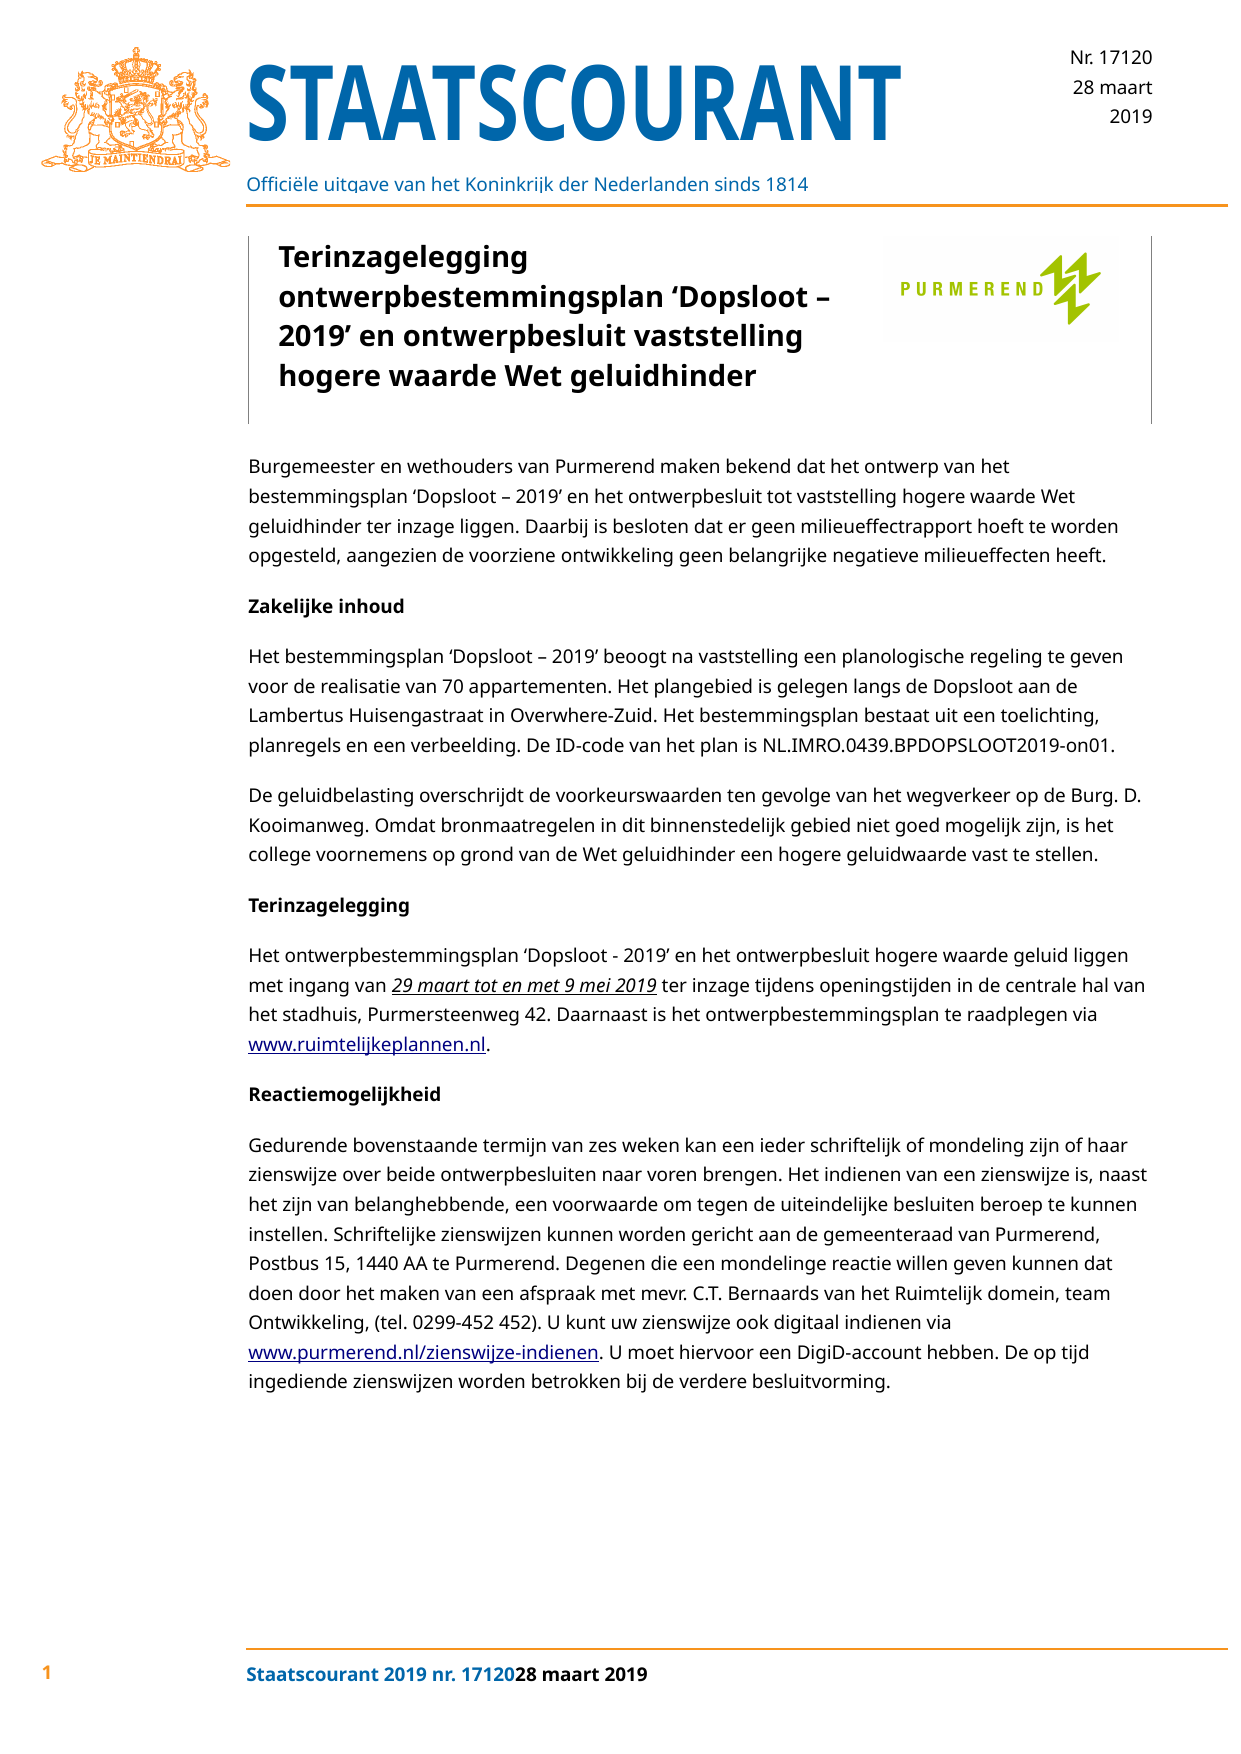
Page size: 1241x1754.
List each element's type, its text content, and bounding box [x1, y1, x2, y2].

text Burgemeester en wethouders van Purmerend maken bekend dat het ontwerp van het bestemmingsplan ‘Dopsloot – 2019’ en het ontwerpbesluit tot vaststelling hogere waarde Wet geluidhinder ter inzage liggen. Daarbij is besloten dat er geen milieueffectrapport hoeft te worden opgesteld, aangezien de voorziene ontwikkeling geen belangrijke negatieve milieueffecten heeft. [248, 454, 1152, 568]
text De geluidbelasting overschrijdt de voorkeurswaarden ten gevolge van het wegverkeer op de Burg. D. Kooimanweg. Omdat bronmaatregelen in dit binnenstedelijk gebied niet goed mogelijk zijn, is het college voornemens op grond van de Wet geluidhinder een hogere geluidwaarde vast te stellen. [248, 782, 1152, 867]
text Zakelijke inhoud [248, 593, 1152, 618]
text Het bestemmingsplan ‘Dopsloot – 2019’ beoogt na vaststelling een planologische regeling te geven voor de realisatie van 70 appartementen. Het plangebied is gelegen langs de Dopsloot aan de Lambertus Huisengastraat in Overwhere-Zuid. Het bestemmingsplan bestaat uit een toelichting, planregels en een verbeelding. De ID-code van het plan is NL.IMRO.0439.BPDOPSLOOT2019-on01. [248, 643, 1152, 758]
text Het ontwerpbestemmingsplan ‘Dopsloot - 2019’ en het ontwerpbesluit hogere waarde geluid liggen met ingang van 29 maart tot en met 9 mei 2019 ter inzage tijdens openingstijden in de centrale hal van het stadhuis, Purmersteenweg 42. Daarnaast is het ontwerpbestemmingsplan te raadplegen via www.ruimtelijkeplannen.nl. [248, 942, 1152, 1057]
picture [41, 47, 231, 172]
table_header Terinzagelegging ontwerpbestemmingsplan ‘Dopsloot – 2019’ en ontwerpbesluit vaststelling hogere waarde Wet geluidhinder [249, 236, 850, 424]
text Gedurende bovenstaande termijn van zes weken kan een ieder schriftelijk of mondeling zijn of haar zienswijze over beide ontwerpbesluiten naar voren brengen. Het indienen van een zienswijze is, naast het zijn van belanghebbende, een voorwaarde om tegen de uiteindelijke besluiten beroep te kunnen instellen. Schriftelijke zienswijzen kunnen worden gericht aan de gemeenteraad van Purmerend, Postbus 15, 1440 AA te Purmerend. Degenen die een mondelinge reactie willen geven kunnen dat doen door het maken van een afspraak met mevr. C.T. Bernaards van het Ruimtelijk domein, team Ontwikkeling, (tel. 0299-452 452). U kunt uw zienswijze ook digitaal indienen via www.purmerend.nl/zienswijze-indienen. U moet hiervoor een DigiD-account hebben. De op tijd ingediende zienswijzen worden betrokken bij de verdere besluitvorming. [248, 1132, 1152, 1394]
table_header [850, 236, 1151, 424]
picture [882, 236, 1119, 342]
text Terinzagelegging [248, 892, 1152, 918]
text Reactiemogelijkheid [248, 1082, 1152, 1107]
